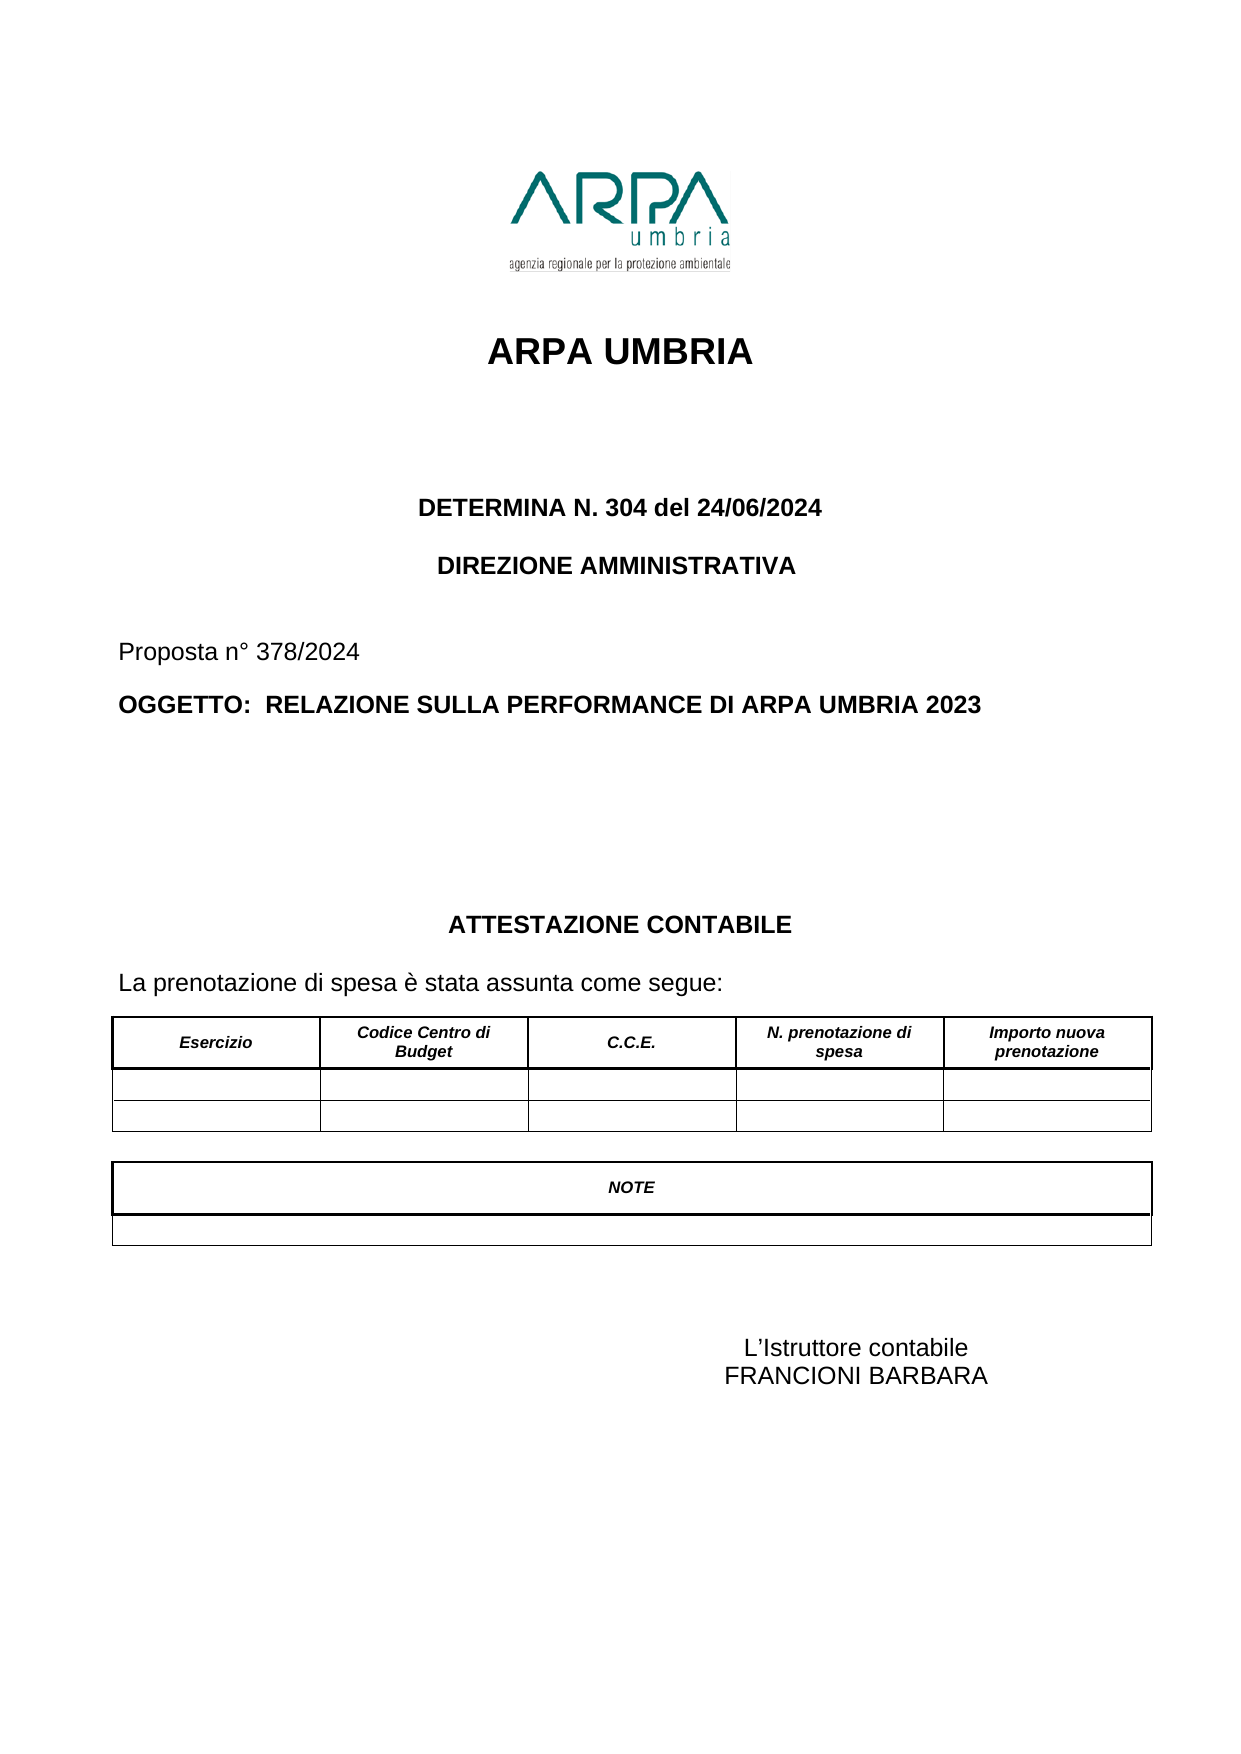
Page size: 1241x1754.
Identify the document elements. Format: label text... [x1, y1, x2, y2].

table_header NOTE [114, 1163, 1151, 1212]
table_cell [321, 1101, 528, 1131]
table_header Codice Centro di Budget [321, 1018, 527, 1067]
table_cell [113, 1070, 320, 1100]
text ATTESTAZIONE CONTABILE [118, 910, 1122, 939]
table_cell [529, 1101, 736, 1131]
text DIREZIONE AMMINISTRATIVA [118, 551, 1122, 579]
table_header C.C.E. [529, 1018, 735, 1067]
table_header Importo nuova prenotazione [945, 1018, 1151, 1067]
table_cell [944, 1100, 1151, 1131]
table_cell [113, 1100, 320, 1131]
text FRANCIONI BARBARA [590, 1361, 1122, 1390]
text OGGETTO: RELAZIONE SULLA PERFORMANCE DI ARPA UMBRIA 2023 [118, 690, 1122, 718]
table_cell [321, 1070, 528, 1100]
table_header N. prenotazione di spesa [737, 1018, 943, 1067]
table_cell [944, 1067, 1151, 1100]
text L’Istruttore contabile [590, 1333, 1122, 1361]
table_cell [529, 1070, 736, 1100]
table_cell [737, 1070, 943, 1100]
text Proposta n° 378/2024 [118, 637, 1122, 666]
text La prenotazione di spesa è stata assunta come segue: [118, 968, 1122, 996]
table_cell [737, 1101, 943, 1131]
picture [509, 171, 731, 272]
text DETERMINA N. 304 del 24/06/2024 [118, 493, 1122, 522]
table_header Esercizio [114, 1018, 319, 1067]
table_cell [113, 1213, 1151, 1245]
